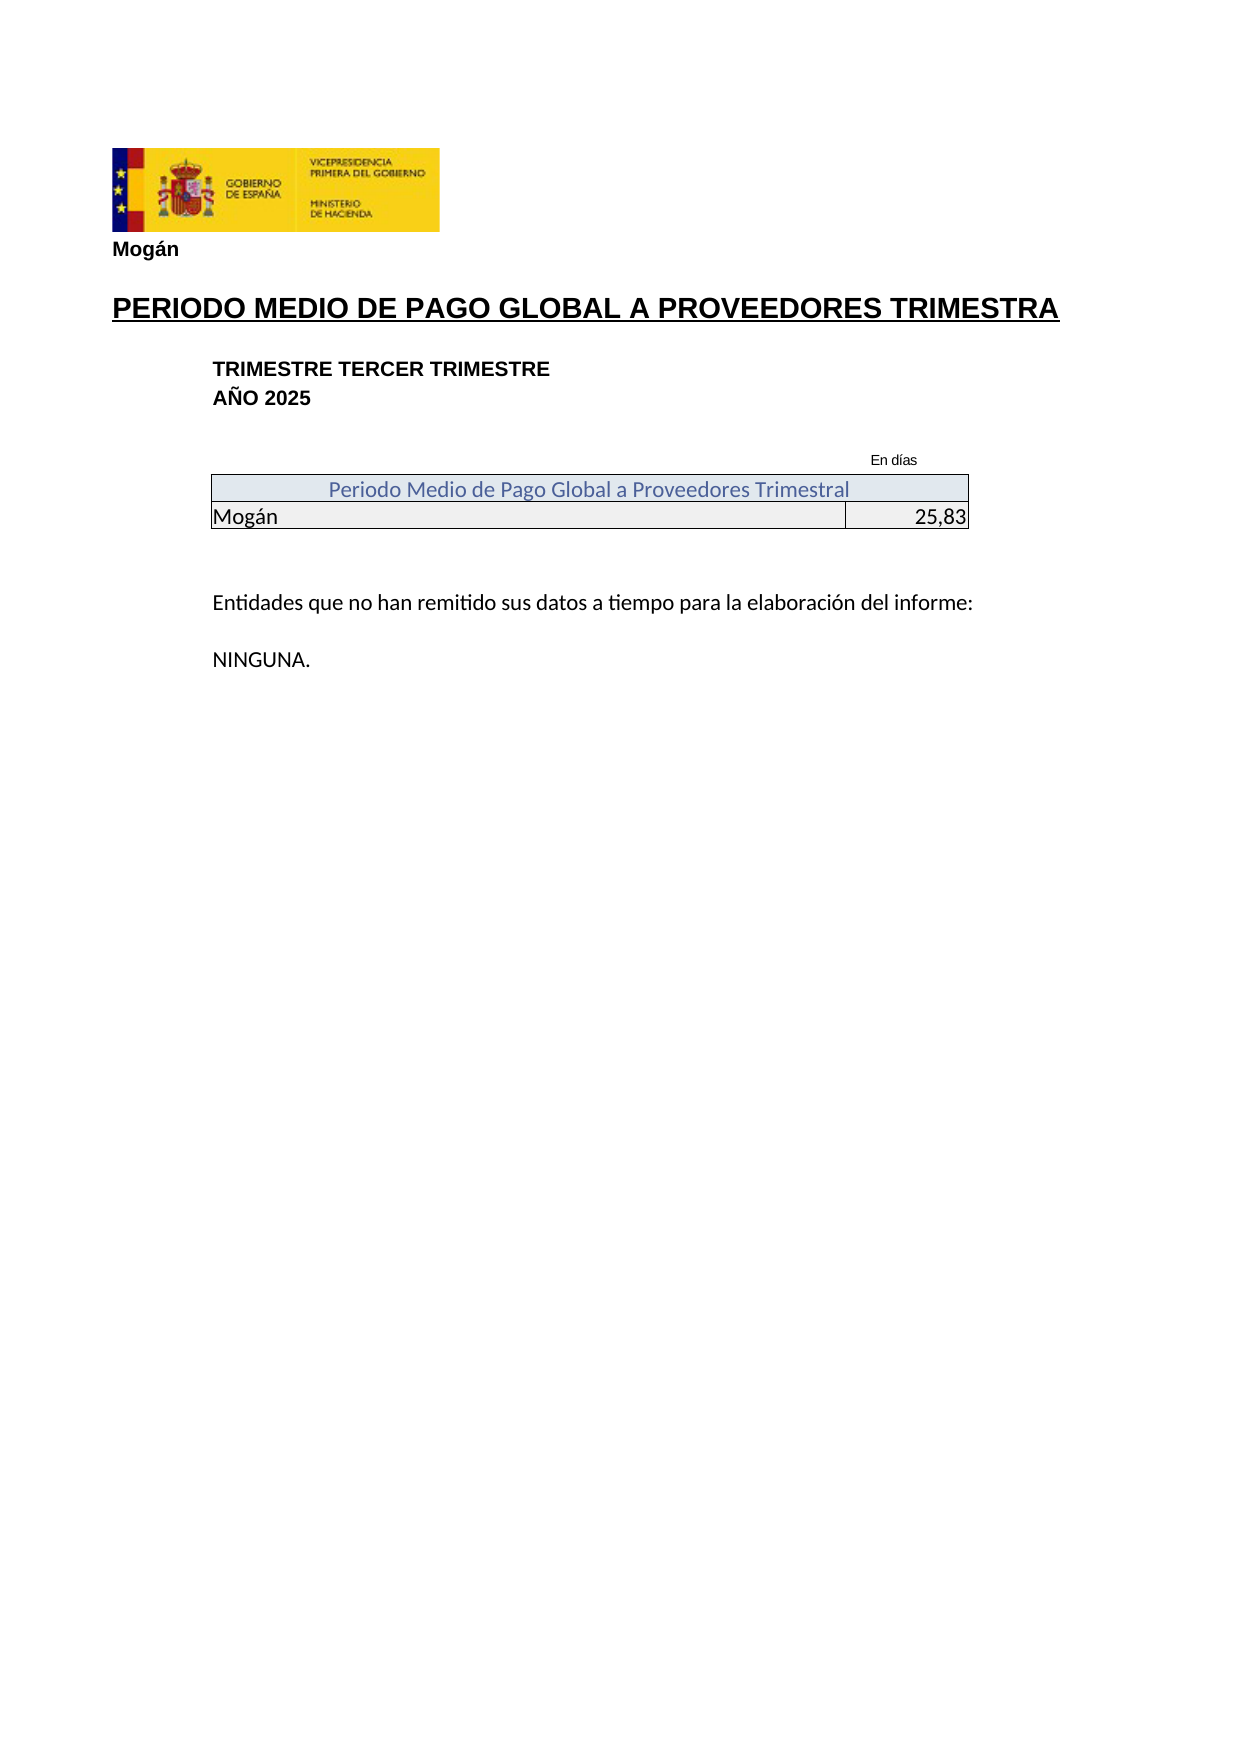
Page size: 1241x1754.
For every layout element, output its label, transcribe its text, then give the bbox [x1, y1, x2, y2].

table_header Periodo Medio de Pago Global a Proveedores Trimestral [212, 475, 968, 501]
table_cell Mogán [212, 502, 845, 528]
text TRIMESTRE TERCER TRIMESTRE AÑO 2025 [212, 354, 1074, 411]
text Entidades que no han remitido sus datos a tiempo para la elaboración del informe: [212, 588, 1188, 616]
text En días [870, 452, 1188, 468]
text PERIODO MEDIO DE PAGO GLOBAL A PROVEEDORES TRIMESTRA [112, 293, 1188, 325]
table_cell 25,83 [846, 502, 968, 528]
text Mogán [112, 238, 1188, 261]
picture [112, 148, 440, 232]
text NINGUNA. [212, 645, 1188, 673]
